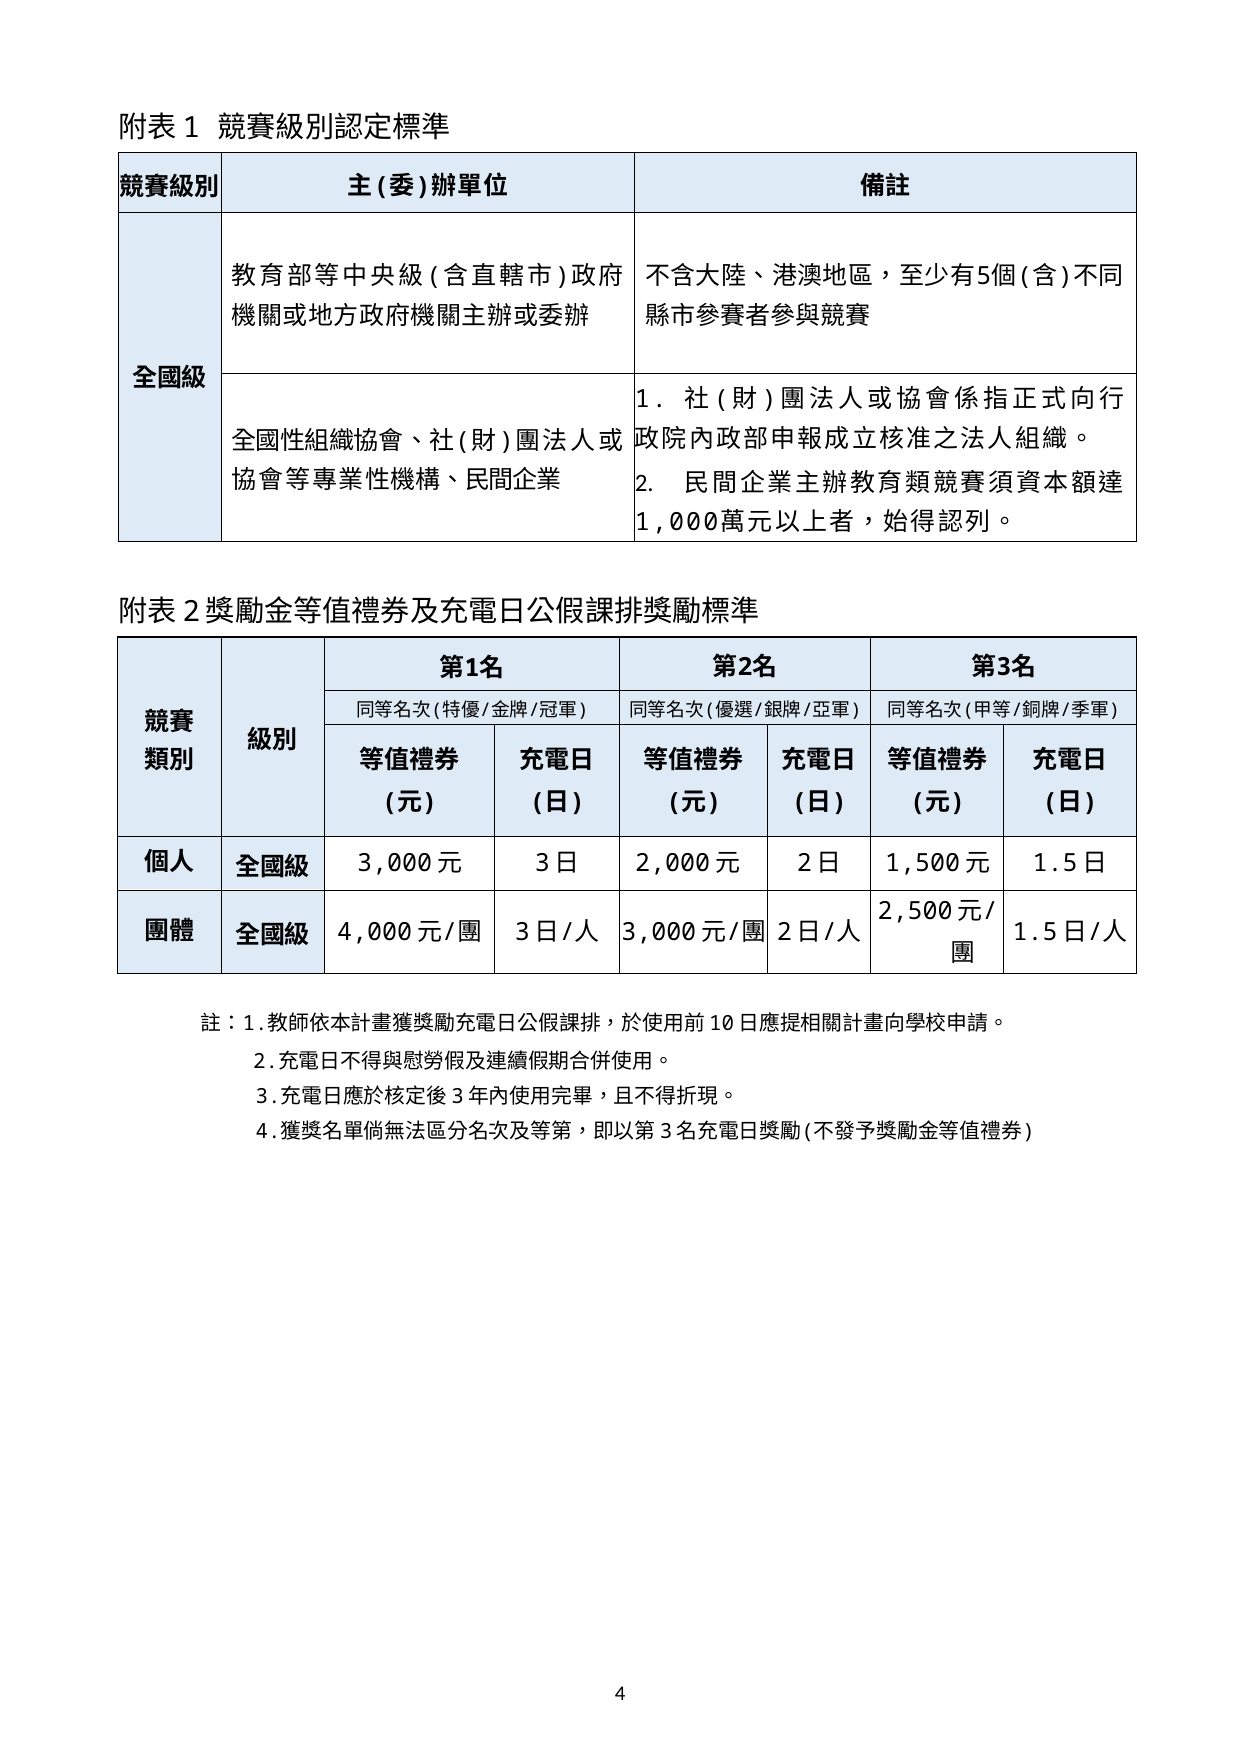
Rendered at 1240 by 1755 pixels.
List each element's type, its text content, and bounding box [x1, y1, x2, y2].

table_cell 個人 [118, 837, 221, 889]
table_cell 2,000元 [620, 837, 767, 889]
table_cell 團體 [118, 891, 221, 973]
table_cell 等值禮券 (元) [620, 725, 767, 836]
table_cell 教育部等中央級(含直轄市)政府機關或地方政府機關主辦或委辦 [222, 213, 634, 373]
table_cell 同等名次(優選/銀牌/亞軍) [620, 691, 870, 724]
table_header 備註 [635, 153, 1136, 212]
table_header 級別 [222, 638, 324, 836]
table_header 第2名 [620, 638, 870, 690]
table_cell 社(財)團法人或協會係指正式向行政院內政部申報成立核准之法人組織。 民間企業主辦教育類競賽須資本額達1,000萬元以上者，始得認列。 [635, 374, 1136, 541]
table_cell 同等名次(甲等/銅牌/季軍) [871, 691, 1136, 724]
table_header 第3名 [871, 638, 1136, 690]
table_cell 1,500元 [871, 837, 1003, 889]
table_cell 充電日 (日) [768, 725, 870, 836]
table_cell 3,000元 [325, 837, 494, 889]
text 4.獲獎名單倘無法區分名次及等第，即以第3名充電日獎勵(不發予獎勵金等值禮券) [118, 1114, 1121, 1144]
table_header 競賽級別 [119, 153, 221, 212]
table_cell 3日 [495, 837, 619, 889]
table_cell 充電日 (日) [495, 725, 619, 836]
text 附表2獎勵金等值禮券及充電日公假課排獎勵標準 [118, 588, 1121, 630]
table_cell 等值禮券 (元) [325, 725, 494, 836]
table_cell 全國性組織協會、社(財)團法人或協會等專業性機構、民間企業 [222, 374, 634, 541]
table_cell 全國級 [119, 213, 221, 541]
text 3.充電日應於核定後3年內使用完畢，且不得折現。 [118, 1079, 1121, 1109]
text 2.充電日不得與慰勞假及連續假期合併使用。 [118, 1044, 1121, 1075]
table_header 第1名 [325, 638, 619, 690]
table_cell 全國級 [222, 891, 324, 973]
table_cell 不含大陸、港澳地區，至少有5個(含)不同縣市參賽者參與競賽 [635, 213, 1136, 373]
table_cell 等值禮券 (元) [871, 725, 1003, 836]
table_cell 2,500元/團 [871, 891, 1003, 973]
text 註：1.教師依本計畫獲獎勵充電日公假課排，於使用前10日應提相關計畫向學校申請。 [118, 999, 1121, 1038]
table_cell 充電日 (日) [1004, 725, 1136, 836]
table_header 競賽 類別 [118, 638, 221, 836]
table_cell 2日/人 [768, 891, 870, 973]
text 附表1 競賽級別認定標準 [118, 103, 1121, 146]
table_cell 3日/人 [495, 891, 619, 973]
table_header 主(委)辦單位 [222, 153, 634, 212]
table_cell 全國級 [222, 837, 324, 889]
table_cell 同等名次(特優/金牌/冠軍) [325, 691, 619, 724]
table_cell 1.5日 [1004, 837, 1136, 889]
table_cell 2日 [768, 837, 870, 889]
table_cell 3,000元/團 [620, 891, 767, 973]
table_cell 4,000元/團 [325, 891, 494, 973]
table_cell 1.5日/人 [1004, 891, 1136, 973]
